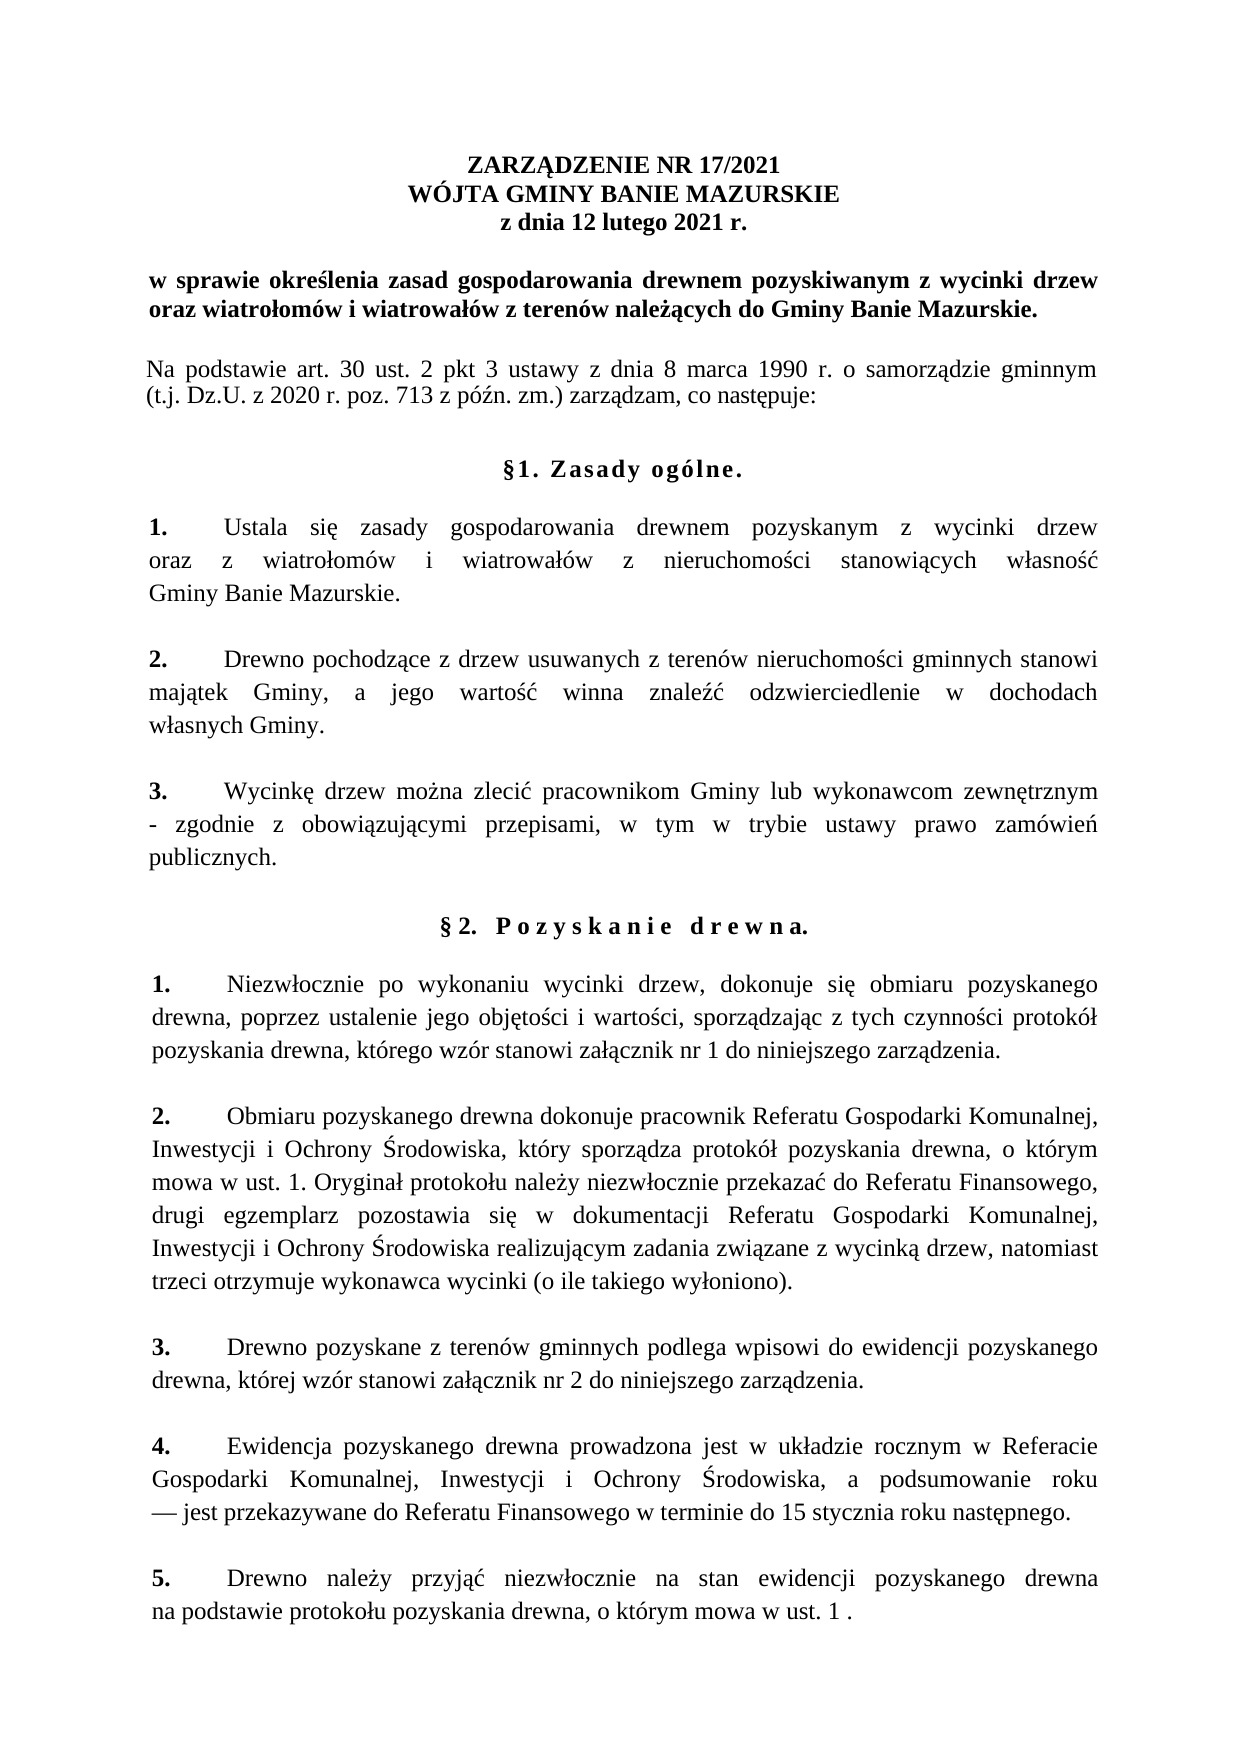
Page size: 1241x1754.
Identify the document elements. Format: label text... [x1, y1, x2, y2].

list Obmiaru pozyskanego drewna dokonuje pracownik Referatu Gospodarki Komunalnej, Inwestycji i Ochrony Środowiska, który sporządza protokół pozyskania drewna, o którym mowa w ust. 1. Oryginał protokołu należy niezwłocznie przekazać do Referatu Finansowego, drugi egzemplarz pozostawia się w dokumentacji Referatu Gospodarki Komunalnej, Inwestycji i Ochrony Środowiska realizującym zadania związane z wycinką drzew, natomiast trzeci otrzymuje wykonawca wycinki (o ile takiego wyłoniono). [152, 1101, 1099, 1295]
list Niezwłocznie po wykonaniu wycinki drzew, dokonuje się obmiaru pozyskanego drewna, poprzez ustalenie jego objętości i wartości, sporządzając z tych czynności protokół pozyskania drewna, którego wzór stanowi załącznik nr 1 do niniejszego zarządzenia. [152, 969, 1099, 1063]
text WÓJTA GMINY BANIE MAZURSKIE [149, 179, 1099, 207]
text z dnia 12 lutego 2021 r. [149, 207, 1099, 236]
text Na podstawie art. 30 ust. 2 pkt 3 ustawy z dnia 8 marca 1990 r. o samorządzie gminnym (t.j. Dz.U. z 2020 r. poz. 713 z późn. zm.) zarządzam, co następuje: [146, 356, 1099, 409]
list Ustala się zasady gospodarowania drewnem pozyskanym z wycinki drzew oraz z wiatrołomów i wiatrowałów z nieruchomości stanowiących własność Gminy Banie Mazurskie. [149, 512, 1099, 607]
list Drewno pozyskane z terenów gminnych podlega wpisowi do ewidencji pozyskanego drewna, której wzór stanowi załącznik nr 2 do niniejszego zarządzenia. [152, 1332, 1099, 1394]
list Drewno należy przyjąć niezwłocznie na stan ewidencji pozyskanego drewna na podstawie protokołu pozyskania drewna, o którym mowa w ust. 1 . [152, 1563, 1099, 1625]
list Wycinkę drzew można zlecić pracownikom Gminy lub wykonawcom zewnętrznym - zgodnie z obowiązującymi przepisami, w tym w trybie ustawy prawo zamówień publicznych. [149, 776, 1099, 871]
text §1. Zasady ogólne. [146, 454, 1099, 483]
list Drewno pochodzące z drzew usuwanych z terenów nieruchomości gminnych stanowi majątek Gminy, a jego wartość winna znaleźć odzwierciedlenie w dochodach własnych Gminy. [149, 644, 1099, 739]
list Ewidencja pozyskanego drewna prowadzona jest w układzie rocznym w Referacie Gospodarki Komunalnej, Inwestycji i Ochrony Środowiska, a podsumowanie roku — jest przekazywane do Referatu Finansowego w terminie do 15 stycznia roku następnego. [152, 1431, 1099, 1526]
text § 2. P o z y s k a n i e d r e w n a. [149, 911, 1099, 940]
text ZARZĄDZENIE NR 17/2021 [149, 150, 1099, 179]
text w sprawie określenia zasad gospodarowania drewnem pozyskiwanym z wycinki drzew oraz wiatrołomów i wiatrowałów z terenów należących do Gminy Banie Mazurskie. [149, 265, 1099, 322]
